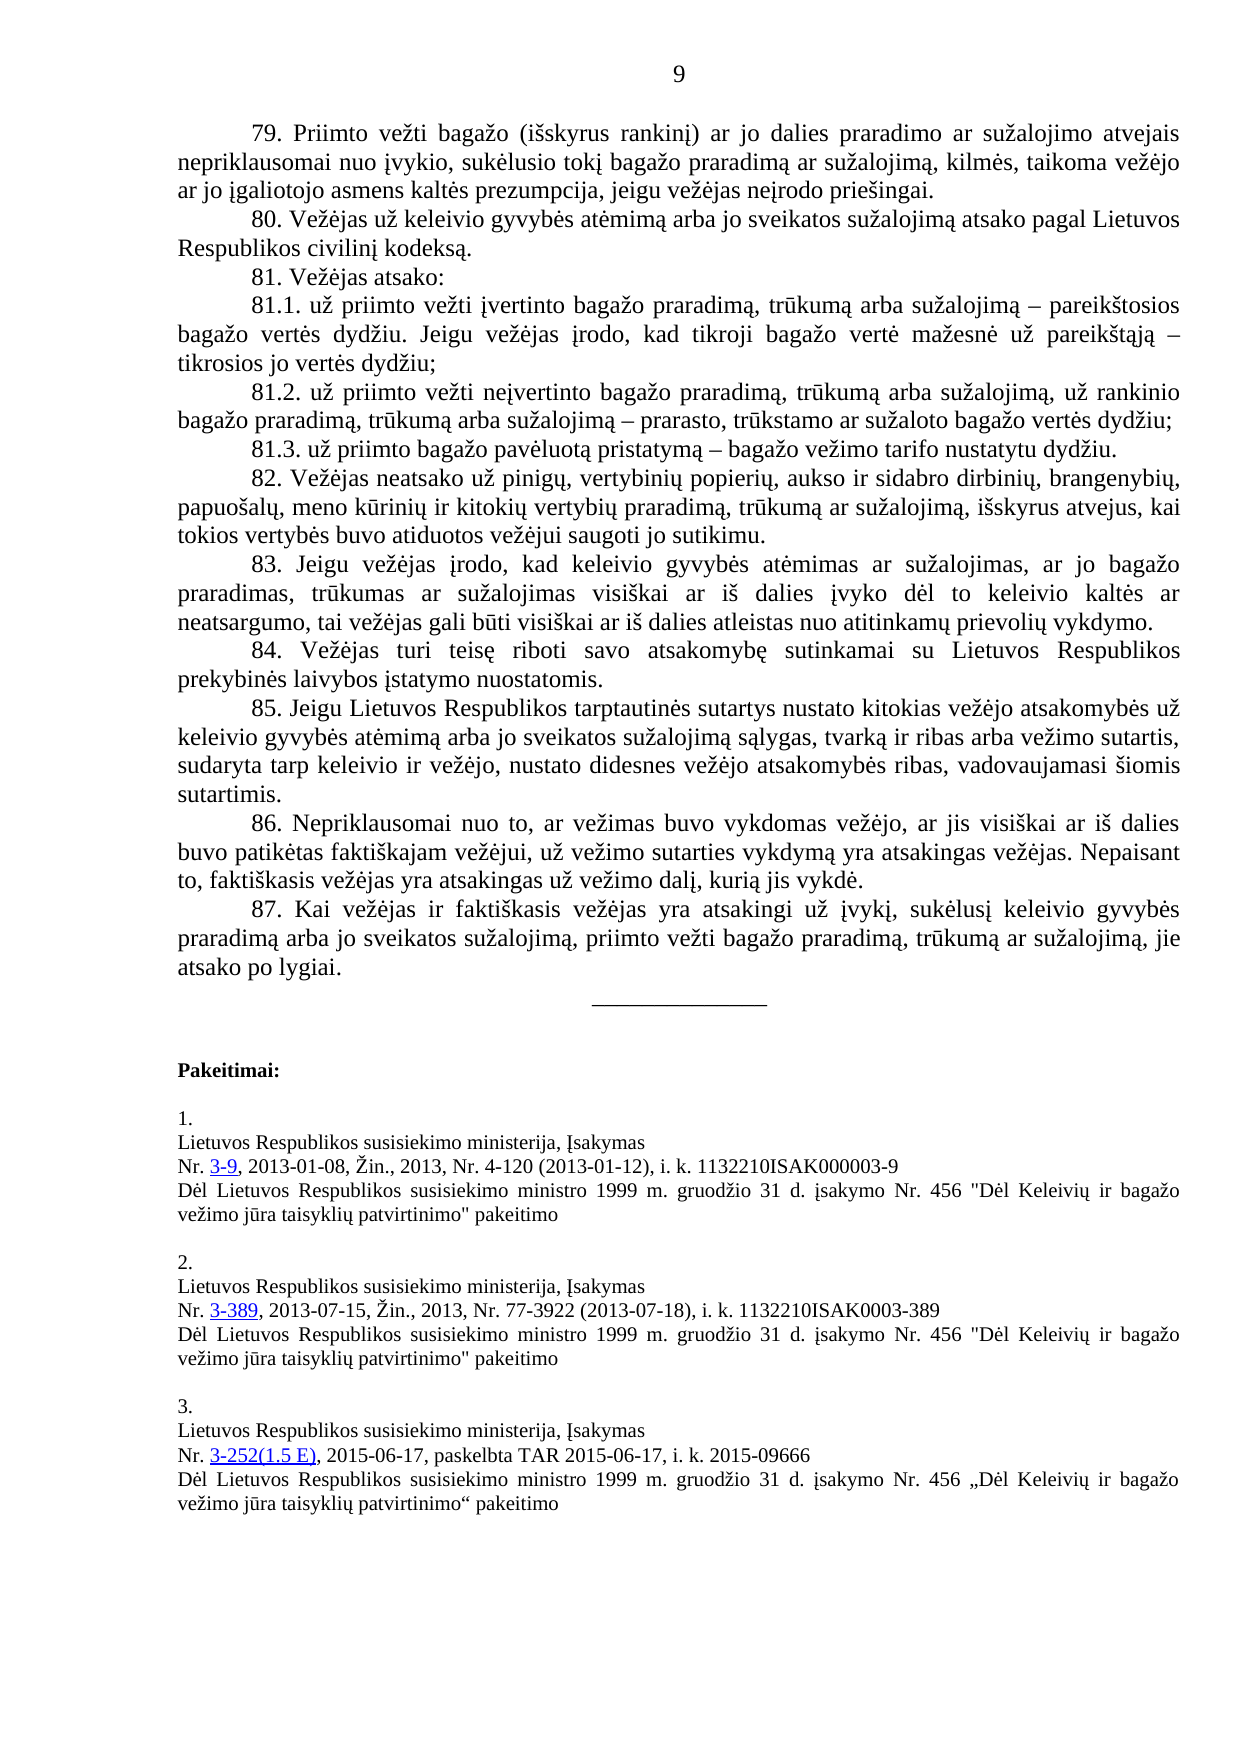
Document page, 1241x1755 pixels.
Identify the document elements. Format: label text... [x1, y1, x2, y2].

text 3. [177, 1394, 1181, 1418]
text 81.3. už priimto bagažo pavėluotą pristatymą – bagažo vežimo tarifo nustatytu dydžiu. [177, 434, 1181, 463]
text 86. Nepriklausomai nuo to, ar vežimas buvo vykdomas vežėjo, ar jis visiškai ar iš dalies buvo patikėtas faktiškajam vežėjui, už vežimo sutarties vykdymą yra atsakingas vežėjas. Nepaisant to, faktiškasis vežėjas yra atsakingas už vežimo dalį, kurią jis vykdė. [177, 808, 1181, 894]
text 81.2. už priimto vežti neįvertinto bagažo praradimą, trūkumą arba sužalojimą, už rankinio bagažo praradimą, trūkumą arba sužalojimą – prarasto, trūkstamo ar sužaloto bagažo vertės dydžiu; [177, 377, 1181, 434]
text Nr. 3-389, 2013-07-15, Žin., 2013, Nr. 77-3922 (2013-07-18), i. k. 1132210ISAK0003-389 [177, 1298, 1181, 1322]
text 85. Jeigu Lietuvos Respublikos tarptautinės sutartys nustato kitokias vežėjo atsakomybės už keleivio gyvybės atėmimą arba jo sveikatos sužalojimą sąlygas, tvarką ir ribas arba vežimo sutartis, sudaryta tarp keleivio ir vežėjo, nustato didesnes vežėjo atsakomybės ribas, vadovaujamasi šiomis sutartimis. [177, 693, 1181, 808]
text 84. Vežėjas turi teisę riboti savo atsakomybę sutinkamai su Lietuvos Respublikos prekybinės laivybos įstatymo nuostatomis. [177, 636, 1181, 693]
text Nr. 3-252(1.5 E), 2015-06-17, paskelbta TAR 2015-06-17, i. k. 2015-09666 [177, 1442, 1181, 1467]
text Lietuvos Respublikos susisiekimo ministerija, Įsakymas [177, 1418, 1181, 1442]
text 83. Jeigu vežėjas įrodo, kad keleivio gyvybės atėmimas ar sužalojimas, ar jo bagažo praradimas, trūkumas ar sužalojimas visiškai ar iš dalies įvyko dėl to keleivio kaltės ar neatsargumo, tai vežėjas gali būti visiškai ar iš dalies atleistas nuo atitinkamų prievolių vykdymo. [177, 549, 1181, 636]
text Dėl Lietuvos Respublikos susisiekimo ministro 1999 m. gruodžio 31 d. įsakymo Nr. 456 "Dėl Keleivių ir bagažo vežimo jūra taisyklių patvirtinimo" pakeitimo [177, 1178, 1181, 1226]
text Lietuvos Respublikos susisiekimo ministerija, Įsakymas [177, 1130, 1181, 1154]
text Nr. 3-9, 2013-01-08, Žin., 2013, Nr. 4-120 (2013-01-12), i. k. 1132210ISAK000003-9 [177, 1154, 1181, 1178]
text Lietuvos Respublikos susisiekimo ministerija, Įsakymas [177, 1274, 1181, 1298]
text Pakeitimai: [177, 1057, 1181, 1082]
text ______________ [177, 981, 1181, 1009]
text 87. Kai vežėjas ir faktiškasis vežėjas yra atsakingi už įvykį, sukėlusį keleivio gyvybės praradimą arba jo sveikatos sužalojimą, priimto vežti bagažo praradimą, trūkumą ar sužalojimą, jie atsako po lygiai. [177, 894, 1181, 981]
text 79. Priimto vežti bagažo (išskyrus rankinį) ar jo dalies praradimo ar sužalojimo atvejais nepriklausomai nuo įvykio, sukėlusio tokį bagažo praradimą ar sužalojimą, kilmės, taikoma vežėjo ar jo įgaliotojo asmens kaltės prezumpcija, jeigu vežėjas neįrodo priešingai. [177, 118, 1181, 204]
text 2. [177, 1250, 1181, 1274]
text 1. [177, 1106, 1181, 1130]
text Dėl Lietuvos Respublikos susisiekimo ministro 1999 m. gruodžio 31 d. įsakymo Nr. 456 "Dėl Keleivių ir bagažo vežimo jūra taisyklių patvirtinimo" pakeitimo [177, 1322, 1181, 1370]
text 82. Vežėjas neatsako už pinigų, vertybinių popierių, aukso ir sidabro dirbinių, brangenybių, papuošalų, meno kūrinių ir kitokių vertybių praradimą, trūkumą ar sužalojimą, išskyrus atvejus, kai tokios vertybės buvo atiduotos vežėjui saugoti jo sutikimu. [177, 463, 1181, 549]
text 80. Vežėjas už keleivio gyvybės atėmimą arba jo sveikatos sužalojimą atsako pagal Lietuvos Respublikos civilinį kodeksą. [177, 204, 1181, 262]
text 81. Vežėjas atsako: [177, 262, 1181, 291]
text 81.1. už priimto vežti įvertinto bagažo praradimą, trūkumą arba sužalojimą – pareikštosios bagažo vertės dydžiu. Jeigu vežėjas įrodo, kad tikroji bagažo vertė mažesnė už pareikštąją – tikrosios jo vertės dydžiu; [177, 291, 1181, 377]
text Dėl Lietuvos Respublikos susisiekimo ministro 1999 m. gruodžio 31 d. įsakymo Nr. 456 „Dėl Keleivių ir bagažo vežimo jūra taisyklių patvirtinimo“ pakeitimo [177, 1467, 1181, 1515]
